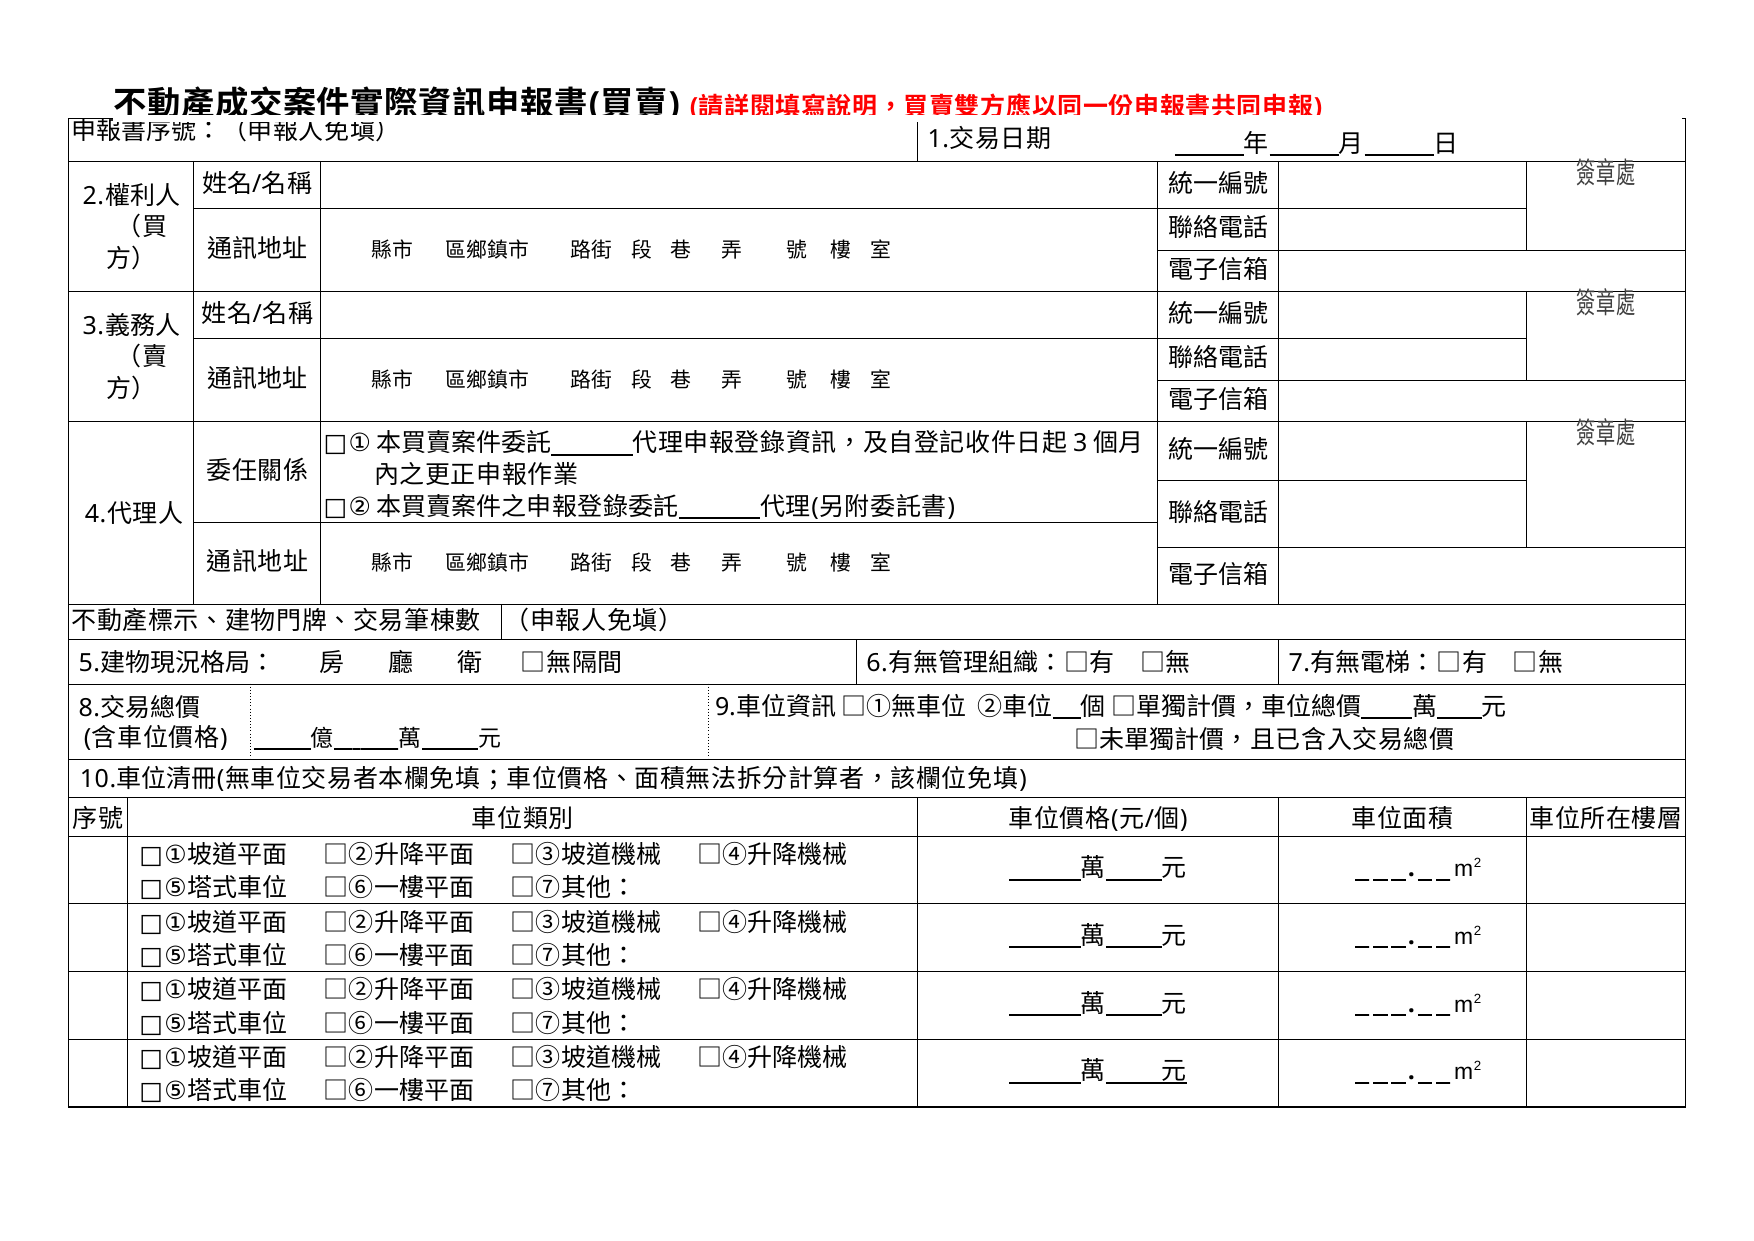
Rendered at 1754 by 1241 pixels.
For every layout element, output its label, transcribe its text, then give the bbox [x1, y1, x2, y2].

table_cell 姓名/名稱 [194, 162, 320, 208]
table_cell 簽章處 [1527, 292, 1685, 379]
table_cell 統一編號 [1158, 162, 1278, 208]
table_cell 6.有無管理組織：□有 □無 [857, 640, 1278, 683]
table_cell 萬 元 [918, 837, 1278, 903]
table_cell 3.義務人 （賣方） [69, 292, 193, 421]
table_cell [1279, 209, 1526, 249]
table_cell [1527, 904, 1685, 971]
table_cell 通訊地址 [194, 209, 320, 291]
table_cell 車位面積 [1279, 798, 1526, 836]
table_cell 2.權利人 （買方） [69, 162, 193, 291]
table_cell [1527, 837, 1685, 903]
table_cell 聯絡電話 [1158, 481, 1278, 547]
table_cell [69, 837, 127, 903]
table_header 1.交易日期 [918, 122, 1094, 161]
table_cell 億 萬 元 [251, 685, 708, 759]
table_cell [1279, 422, 1526, 480]
table_cell 縣市 區鄉鎮市 路街 段 巷 弄 號 樓 室 [321, 339, 1157, 421]
table_header 申報書序號：（申報人免塡） [69, 70, 1682, 161]
table_cell 姓名/名稱 [194, 292, 320, 338]
table_cell 不動產標示、建物門牌、交易筆棟數 [69, 605, 501, 639]
table_cell 9.車位資訊 □①無車位 ②車位 個 □單獨計價，車位總價 萬 元 □未單獨計價，且已含入交易總價 [708, 685, 1685, 759]
table_cell 簽章處 [1527, 162, 1685, 249]
table_cell 萬 元 [918, 972, 1278, 1039]
table_cell 通訊地址 [194, 339, 320, 421]
table_cell 聯絡電話 [1158, 339, 1278, 379]
table_cell [1527, 1040, 1685, 1106]
table_cell 簽章處 [1527, 422, 1685, 547]
table_cell [1279, 292, 1526, 338]
table_cell 電子信箱 [1158, 381, 1278, 421]
table_cell 8.交易總價 (含車位價格) [69, 685, 251, 759]
table_header 年 月 日 [1094, 119, 1685, 161]
table_cell 車位價格(元/個) [918, 798, 1278, 836]
table_cell □①坡道平面 □②升降平面 □③坡道機械 □④升降機械 □⑤塔式車位 □⑥一樓平面 □⑦其他： [128, 972, 917, 1039]
table_cell （申報人免塡） [502, 605, 1685, 639]
table_cell [1279, 251, 1685, 291]
table_cell 通訊地址 [194, 523, 320, 604]
table_cell . m2 [1279, 1040, 1526, 1106]
table_cell 縣市 區鄉鎮市 路街 段 巷 弄 號 樓 室 [321, 523, 1157, 604]
table_cell 10.車位清冊(無車位交易者本欄免填；車位價格、面積無法拆分計算者，該欄位免填) [69, 760, 1685, 797]
table_cell 聯絡電話 [1158, 209, 1278, 249]
table_cell 萬 元 [918, 1040, 1278, 1106]
table_cell [69, 1040, 127, 1106]
table_cell [69, 904, 127, 971]
table_cell [321, 162, 1157, 208]
table_cell [69, 972, 127, 1039]
table_cell [1279, 381, 1685, 421]
table_cell 序號 [69, 798, 127, 836]
table_cell □①坡道平面 □②升降平面 □③坡道機械 □④升降機械 □⑤塔式車位 □⑥一樓平面 □⑦其他： [128, 904, 917, 971]
table_cell 萬 元 [918, 904, 1278, 971]
table_cell [1279, 481, 1526, 547]
table_cell 5.建物現況格局： 房 廳 衛 □無隔間 [69, 640, 856, 683]
table_cell 車位類別 [128, 798, 917, 836]
table_cell . m2 [1279, 837, 1526, 903]
table_cell 統一編號 [1158, 292, 1278, 338]
table_cell [1279, 339, 1526, 379]
table_cell 4.代理人 [69, 422, 193, 604]
table_cell 電子信箱 [1158, 251, 1278, 291]
table_cell □①坡道平面 □②升降平面 □③坡道機械 □④升降機械 □⑤塔式車位 □⑥一樓平面 □⑦其他： [128, 837, 917, 903]
table_cell [1279, 548, 1685, 604]
table_cell 委任關係 [194, 422, 320, 522]
table_cell [1279, 162, 1526, 208]
table_cell 縣市 區鄉鎮市 路街 段 巷 弄 號 樓 室 [321, 209, 1157, 291]
table_cell [1527, 972, 1685, 1039]
table_cell □①坡道平面 □②升降平面 □③坡道機械 □④升降機械 □⑤塔式車位 □⑥一樓平面 □⑦其他： [128, 1040, 917, 1106]
table_cell . m2 [1279, 904, 1526, 971]
table_cell . m2 [1279, 972, 1526, 1039]
table_cell □①本買賣案件委託 代理申報登錄資訊，及自登記收件日起3個月內之更正申報作業 □②本買賣案件之申報登錄委託 代理(另附委託書) [321, 422, 1157, 522]
table_cell 7.有無電梯：□有 □無 [1279, 640, 1685, 683]
table_cell 車位所在樓層 [1527, 798, 1685, 836]
table_cell 電子信箱 [1158, 548, 1278, 604]
table_cell 統一編號 [1158, 422, 1278, 480]
table_cell [321, 292, 1157, 338]
